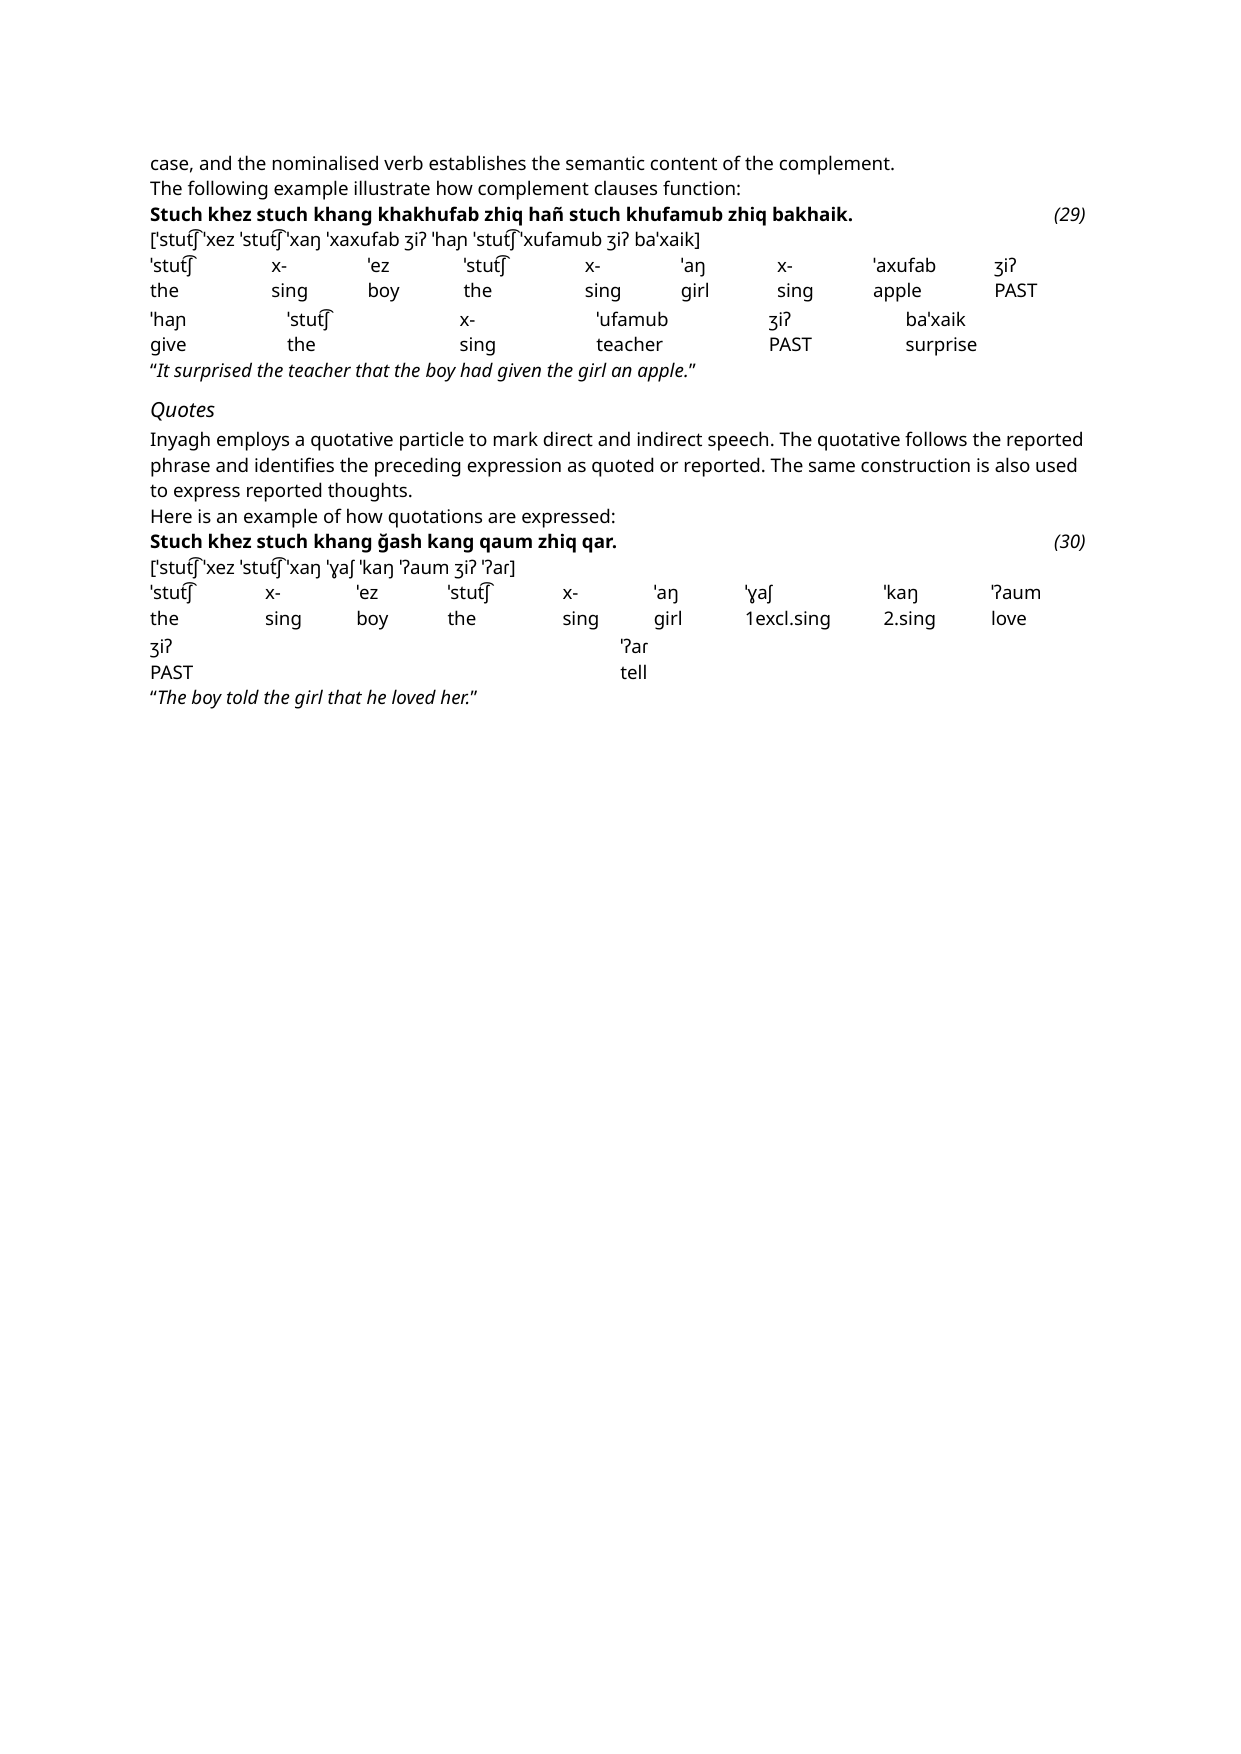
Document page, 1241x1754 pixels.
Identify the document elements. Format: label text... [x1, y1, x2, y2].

table_header ʒiʔ [994, 252, 1090, 278]
table_header ʒiʔ [769, 306, 905, 331]
table_header x- [562, 580, 653, 605]
table_cell PAST [994, 278, 1090, 303]
text “The boy told the girl that he loved her.” [150, 684, 1090, 710]
table_header ˈʔaum [991, 580, 1090, 605]
text Inyagh employs a quotative particle to mark direct and indirect speech. The quotative follows the reported phrase and identifies the preceding expression as quoted or reported. The same construction is also used to express reported thoughts. [150, 427, 1090, 503]
text [ˈstut͡ʃ ˈxez ˈstut͡ʃ ˈxaŋ ˈɣaʃ ˈkaŋ ˈʔaum ʒiʔ ˈʔaɾ] [150, 554, 1090, 580]
table_cell PAST [150, 659, 620, 684]
table_cell sing [265, 605, 356, 631]
table_header ʒiʔ [150, 634, 620, 659]
table_cell sing [777, 278, 873, 303]
table_cell sing [562, 605, 653, 631]
table_header ˈʔaɾ [620, 634, 1090, 659]
table_cell give [150, 331, 287, 357]
table_cell boy [356, 605, 447, 631]
table_cell the [287, 331, 459, 357]
table_header ˈhaɲ [150, 306, 287, 331]
table_cell 2.sing [883, 605, 991, 631]
table_header x- [459, 306, 596, 331]
table_cell sing [271, 278, 367, 303]
text Stuch khez stuch khang khakhufab zhiq hañ stuch khufamub zhiq bakhaik. (29) [150, 201, 1090, 227]
table_cell sing [459, 331, 596, 357]
table_header x- [265, 580, 356, 605]
text The following example illustrate how complement clauses function: [150, 176, 1090, 201]
text Here is an example of how quotations are expressed: [150, 503, 1090, 529]
table_header ˈstut͡ʃ [150, 252, 271, 278]
text “It surprised the teacher that the boy had given the girl an apple.” [150, 357, 1090, 382]
table_header ˈez [367, 252, 463, 278]
table_header x- [585, 252, 681, 278]
table_header ˈufamub [596, 306, 769, 331]
table_header ˈaŋ [681, 252, 777, 278]
table_header ˈɣaʃ [745, 580, 883, 605]
subtitle Quotes [150, 395, 1090, 423]
table_header ˈstut͡ʃ [150, 580, 265, 605]
text [ˈstut͡ʃ ˈxez ˈstut͡ʃ ˈxaŋ ˈxaxufab ʒiʔ ˈhaɲ ˈstut͡ʃ ˈxufamub ʒiʔ baˈxaik] [150, 227, 1090, 252]
table_cell the [150, 605, 265, 631]
table_header x- [777, 252, 873, 278]
table_cell apple [873, 278, 994, 303]
table_header baˈxaik [905, 306, 1090, 331]
table_cell sing [585, 278, 681, 303]
text Stuch khez stuch khang ğash kang qaum zhiq qar. (30) [150, 529, 1090, 554]
table_cell 1excl.sing [745, 605, 883, 631]
table_header ˈkaŋ [883, 580, 991, 605]
table_header ˈaxufab [873, 252, 994, 278]
table_header ˈstut͡ʃ [287, 306, 459, 331]
table_header ˈstut͡ʃ [447, 580, 562, 605]
table_header ˈaŋ [654, 580, 744, 605]
table_header x- [271, 252, 367, 278]
table_cell boy [367, 278, 463, 303]
table_cell the [447, 605, 562, 631]
table_cell surprise [905, 331, 1090, 357]
table_header ˈez [356, 580, 447, 605]
table_cell the [463, 278, 584, 303]
table_cell girl [681, 278, 777, 303]
table_header ˈstut͡ʃ [463, 252, 584, 278]
table_cell girl [654, 605, 744, 631]
table_cell teacher [596, 331, 769, 357]
table_cell the [150, 278, 271, 303]
text case, and the nominalised verb establishes the semantic content of the complement. [150, 150, 1090, 176]
table_cell tell [620, 659, 1090, 684]
table_cell PAST [769, 331, 905, 357]
table_cell love [991, 605, 1090, 631]
